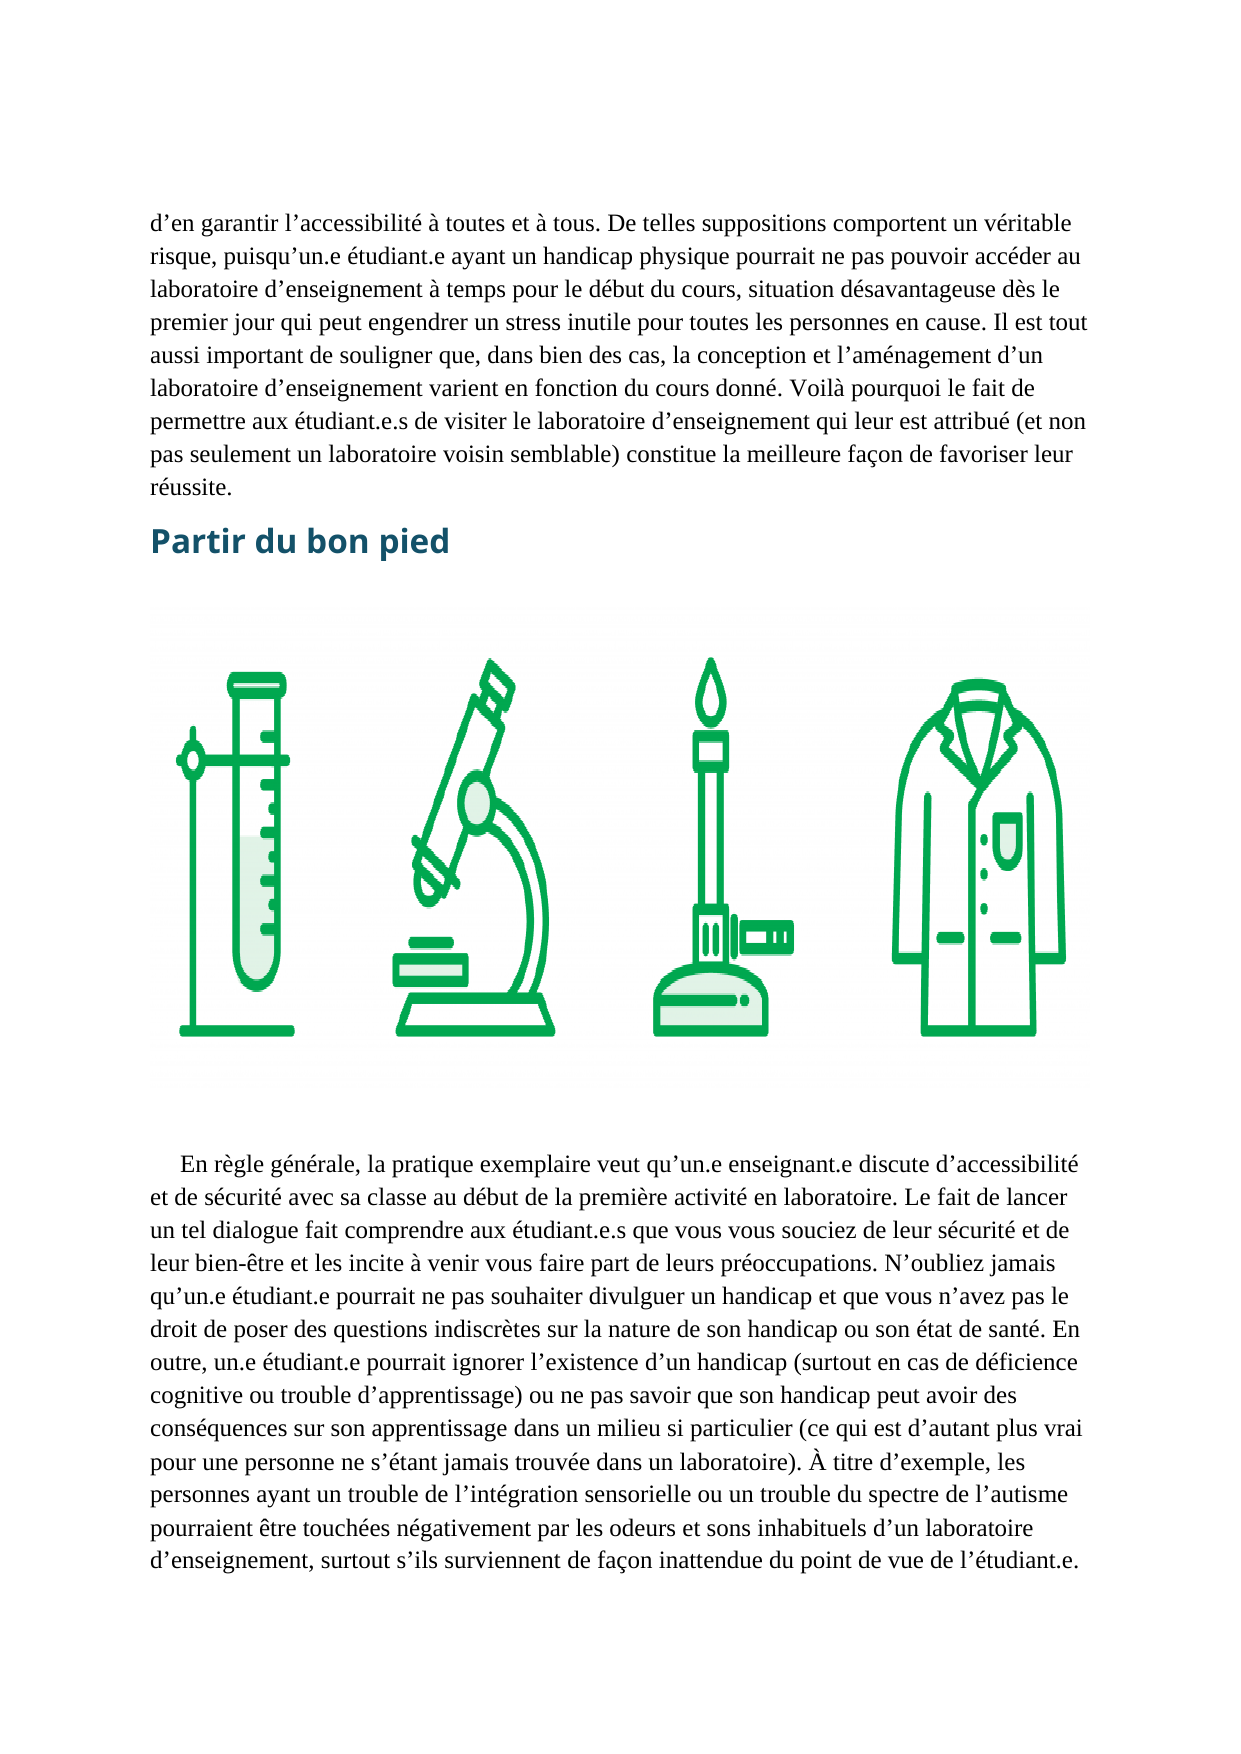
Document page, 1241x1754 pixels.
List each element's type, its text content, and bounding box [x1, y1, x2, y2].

text d’en garantir l’accessibilité à toutes et à tous. De telles suppositions comportent un véritable risque, puisqu’un.e étudiant.e ayant un handicap physique pourrait ne pas pouvoir accéder au laboratoire d’enseignement à temps pour le début du cours, situation désavantageuse dès le premier jour qui peut engendrer un stress inutile pour toutes les personnes en cause. Il est tout aussi important de souligner que, dans bien des cas, la conception et l’aménagement d’un laboratoire d’enseignement varient en fonction du cours donné. Voilà pourquoi le fait de permettre aux étudiant.e.s de visiter le laboratoire d’enseignement qui leur est attribué (et non pas seulement un laboratoire voisin semblable) constitue la meilleure façon de favoriser leur réussite. [150, 208, 1090, 501]
text En règle générale, la pratique exemplaire veut qu’un.e enseignant.e discute d’accessibilité et de sécurité avec sa classe au début de la première activité en laboratoire. Le fait de lancer un tel dialogue fait comprendre aux étudiant.e.s que vous vous souciez de leur sécurité et de leur bien-être et les incite à venir vous faire part de leurs préoccupations. N’oubliez jamais qu’un.e étudiant.e pourrait ne pas souhaiter divulguer un handicap et que vous n’avez pas le droit de poser des questions indiscrètes sur la nature de son handicap ou son état de santé. En outre, un.e étudiant.e pourrait ignorer l’existence d’un handicap (surtout en cas de déficience cognitive ou trouble d’apprentissage) ou ne pas savoir que son handicap peut avoir des conséquences sur son apprentissage dans un milieu si particulier (ce qui est d’autant plus vrai pour une personne ne s’étant jamais trouvée dans un laboratoire). À titre d’exemple, les personnes ayant un trouble de l’intégration sensorielle ou un trouble du spectre de l’autisme pourraient être touchées négativement par les odeurs et sons inhabituels d’un laboratoire d’enseignement, surtout s’ils surviennent de façon inattendue du point de vue de l’étudiant.e. [150, 1149, 1090, 1574]
subtitle Partir du bon pied [150, 518, 1090, 563]
